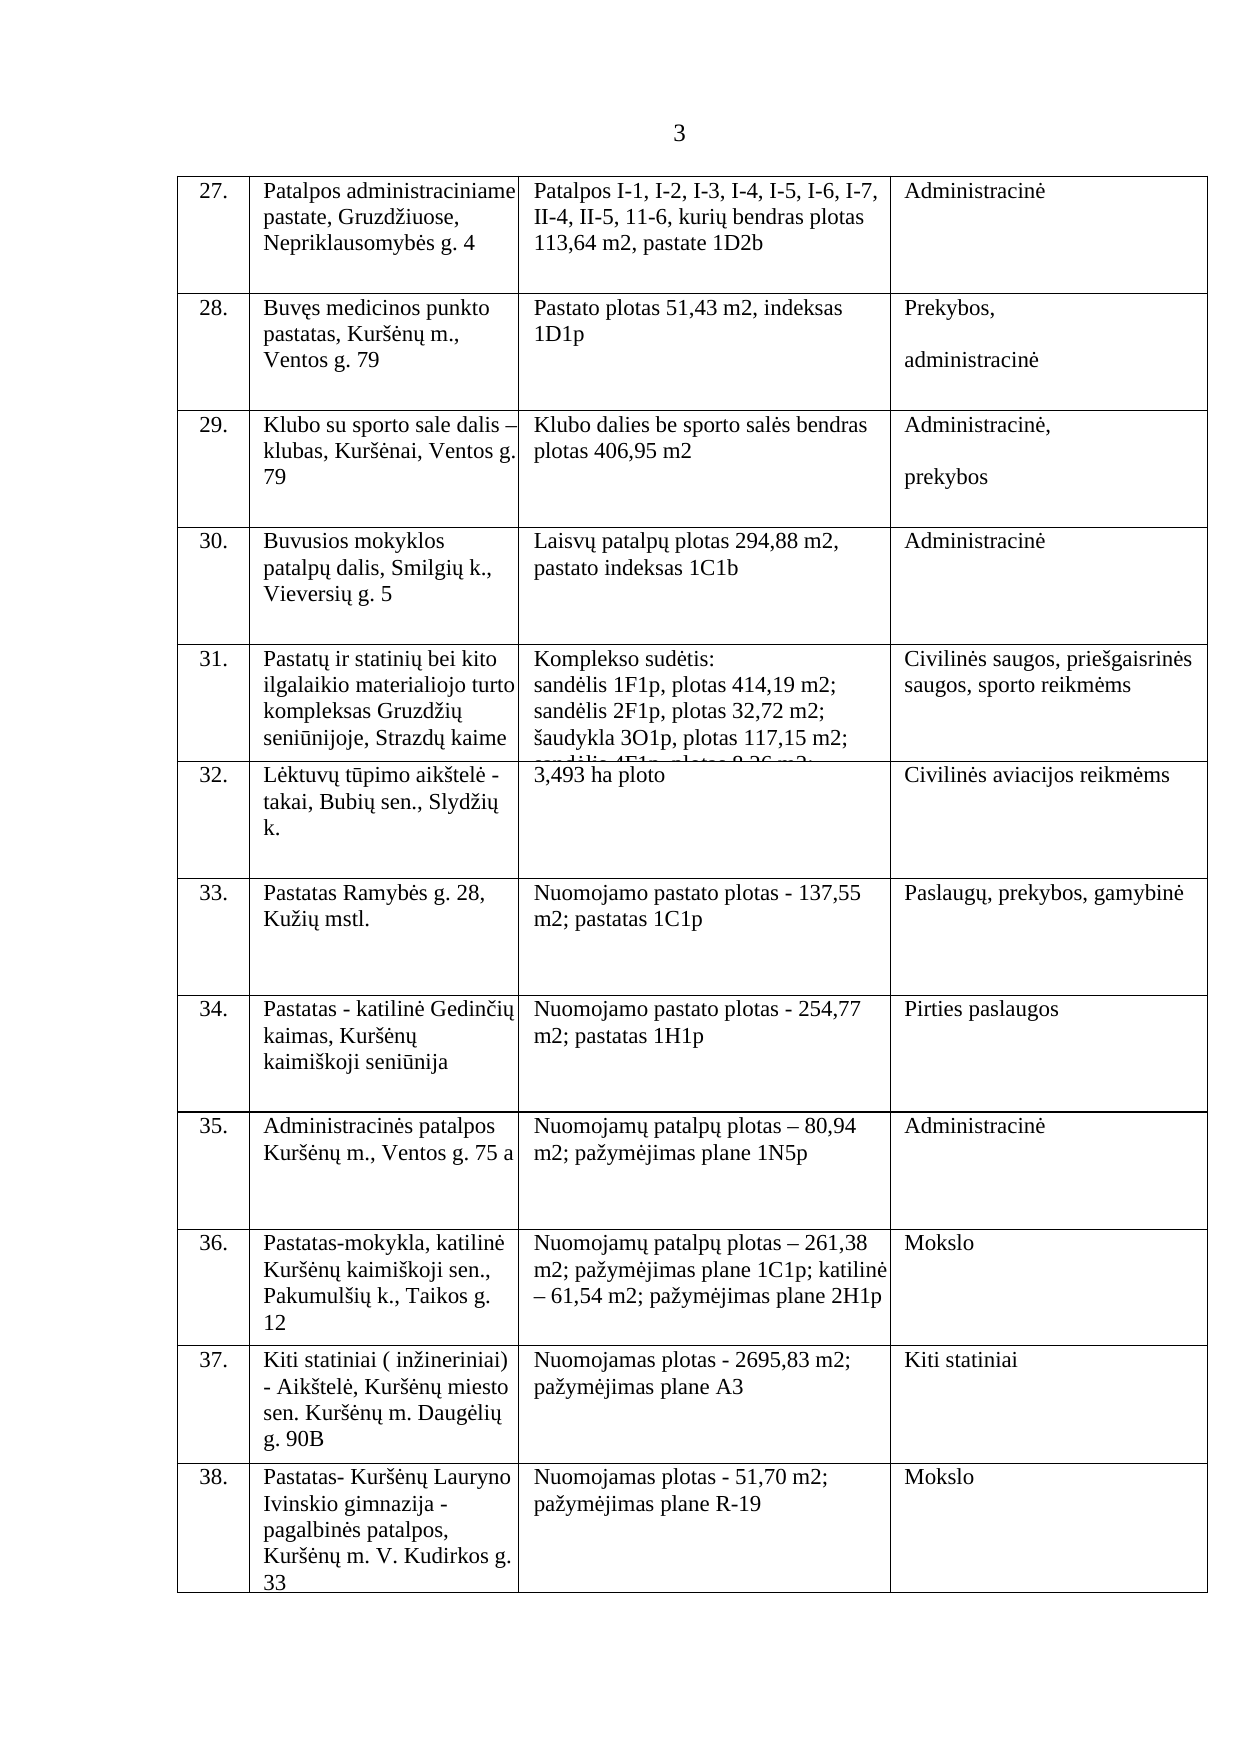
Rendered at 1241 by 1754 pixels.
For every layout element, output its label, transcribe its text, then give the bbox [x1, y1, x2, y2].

table_cell 30. [178, 528, 249, 643]
table_cell 36. [178, 1230, 249, 1345]
table_cell 29. [178, 411, 249, 527]
table_cell Administracinė [891, 177, 1207, 293]
table_cell Prekybos, administracinė [891, 294, 1207, 409]
table_cell Pastatas-mokykla, katilinė Kuršėnų kaimiškoji sen., Pakumulšių k., Taikos g. 12 [250, 1230, 518, 1345]
table_cell Pastatas- Kuršėnų Lauryno Ivinskio gimnazija - pagalbinės patalpos, Kuršėnų m. V. Kudirkos g. 33 [250, 1464, 518, 1592]
table_cell Pastatas Ramybės g. 28, Kužių mstl. [250, 879, 518, 994]
table_cell Nuomojamo pastato plotas - 254,77 m2; pastatas 1H1p [519, 996, 890, 1111]
table_cell Buvęs medicinos punkto pastatas, Kuršėnų m., Ventos g. 79 [250, 294, 518, 409]
table_cell 27. [178, 177, 249, 293]
table_cell 35. [178, 1113, 249, 1228]
table_cell Lėktuvų tūpimo aikštelė - takai, Bubių sen., Slydžių k. [250, 762, 518, 877]
table_cell Kiti statiniai ( inžineriniai) - Aikštelė, Kuršėnų miesto sen. Kuršėnų m. Daugėlių g. 90B [250, 1346, 518, 1462]
table_cell 3,493 ha ploto [519, 762, 890, 877]
table_cell Patalpos administraciniame pastate, Gruzdžiuose, Nepriklausomybės g. 4 [250, 177, 518, 293]
table_cell 28. [178, 294, 249, 409]
table_cell Kiti statiniai [891, 1346, 1207, 1462]
table_cell Nuomojamo pastato plotas - 137,55 m2; pastatas 1C1p [519, 879, 890, 994]
table_cell 34. [178, 996, 249, 1111]
table_cell Administracinė [891, 528, 1207, 643]
table_cell Civilinės saugos, priešgaisrinės saugos, sporto reikmėms [891, 645, 1207, 761]
table_cell Civilinės aviacijos reikmėms [891, 762, 1207, 877]
table_cell Laisvų patalpų plotas 294,88 m2, pastato indeksas 1C1b [519, 528, 890, 643]
table_cell Nuomojamas plotas - 2695,83 m2; pažymėjimas plane A3 [519, 1346, 890, 1462]
table_cell Paslaugų, prekybos, gamybinė [891, 879, 1207, 994]
table_cell Klubo su sporto sale dalis – klubas, Kuršėnai, Ventos g. 79 [250, 411, 518, 527]
table_cell 37. [178, 1346, 249, 1462]
table_cell Mokslo [891, 1464, 1207, 1592]
table_cell Nuomojamas plotas - 51,70 m2; pažymėjimas plane R-19 [519, 1464, 890, 1592]
table_cell Pastatų ir statinių bei kito ilgalaikio materialiojo turto kompleksas Gruzdžių seniūnijoje, Strazdų kaime [250, 645, 518, 761]
table_cell Komplekso sudėtis: sandėlis 1F1p, plotas 414,19 m2; sandėlis 2F1p, plotas 32,72 m2; šaudykla 3O1p, plotas 117,15 m2; sandėlis 4F1p, plotas 8,26 m2; sandėlis 5F1p, plotas 18,88 m2; sandėlis 6F1p, plotas 61,65 m2; sandėlis 7F1p, plotas 48,14 m2 stoginė, lauko tualetas; aikštelė b; pistoletinė šaudykla P; prieštankinių ginklų šaudymo pozicija Š1; prieštankinių ginklų šaudymo pozicija Š2; kitas ilgalaikis turtas transformatoriaus tvora, ginklų saugyklos tvora, įvažiavimo vartai, šaudyklos tvora, lengvųjų pėstininkų ginklų šaudymo pozicijų žymėjimai 36 vnt., sargybos postas, stebėjimo bokštelis, elektriniai taikmenų apsaugos įrenginių žymėjimai 12 vnt., vėliavų stovas 1, vėliavų stiebai 2 vnt., elektros transformatorius [519, 645, 890, 761]
table_cell Pirties paslaugos [891, 996, 1207, 1111]
table_cell 32. [178, 762, 249, 877]
table_cell 31. [178, 645, 249, 761]
table_cell Buvusios mokyklos patalpų dalis, Smilgių k., Vieversių g. 5 [250, 528, 518, 643]
table_cell Nuomojamų patalpų plotas – 261,38 m2; pažymėjimas plane 1C1p; katilinė – 61,54 m2; pažymėjimas plane 2H1p [519, 1230, 890, 1345]
table_cell Administracinės patalpos Kuršėnų m., Ventos g. 75 a [250, 1113, 518, 1228]
table_cell Klubo dalies be sporto salės bendras plotas 406,95 m2 [519, 411, 890, 527]
table_cell Mokslo [891, 1230, 1207, 1345]
table_cell Administracinė [891, 1113, 1207, 1228]
table_cell Pastatas - katilinė Gedinčių kaimas, Kuršėnų kaimiškoji seniūnija [250, 996, 518, 1111]
table_cell 33. [178, 879, 249, 994]
table_cell 38. [178, 1464, 249, 1592]
table_cell Patalpos I-1, I-2, I-3, I-4, I-5, I-6, I-7, II-4, II-5, 11-6, kurių bendras plotas 113,64 m2, pastate 1D2b [519, 177, 890, 293]
table_cell Pastato plotas 51,43 m2, indeksas 1D1p [519, 294, 890, 409]
table_cell Administracinė, prekybos [891, 411, 1207, 527]
table_cell Nuomojamų patalpų plotas – 80,94 m2; pažymėjimas plane 1N5p [519, 1113, 890, 1228]
